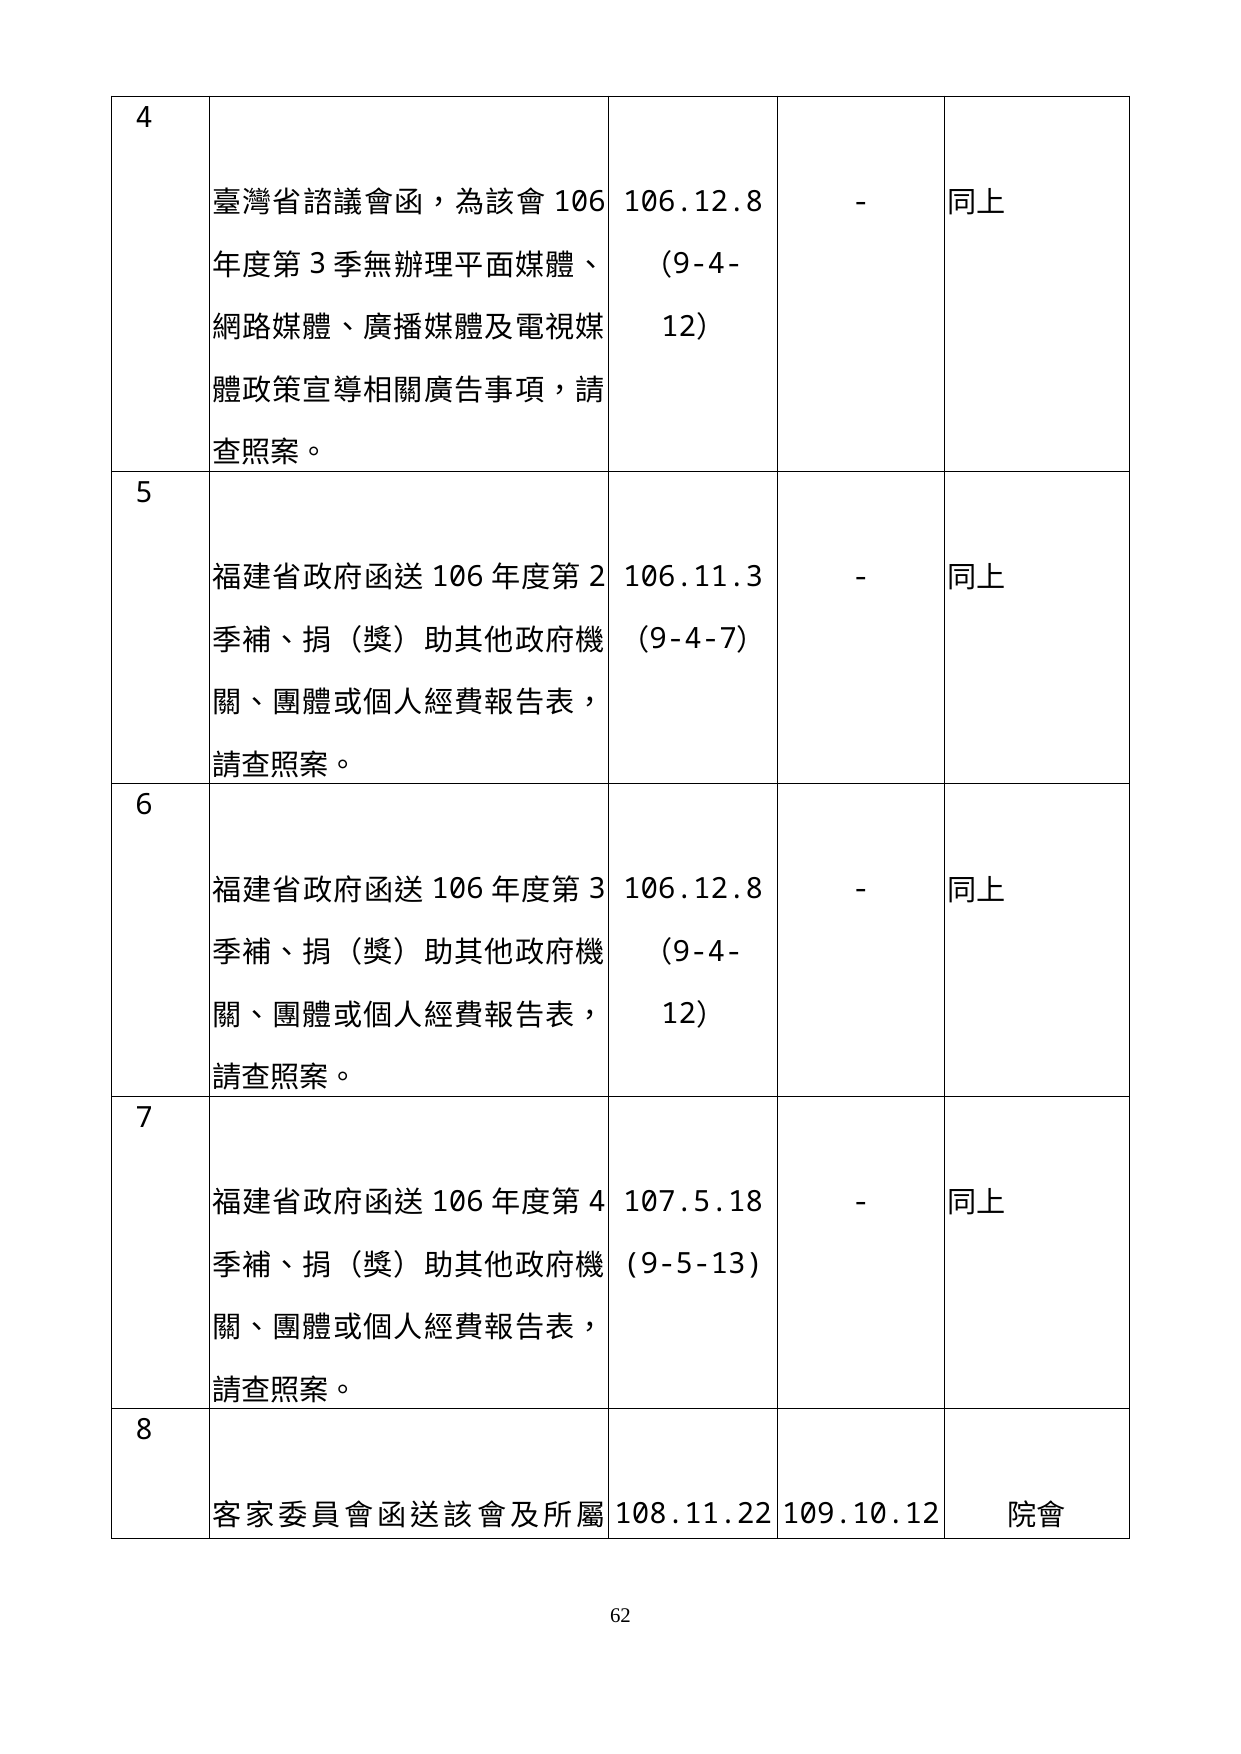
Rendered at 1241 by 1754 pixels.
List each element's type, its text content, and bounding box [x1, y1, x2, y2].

table_cell - [778, 472, 944, 783]
table_cell 106.12.8 （9-4-12） [609, 784, 777, 1096]
table_cell 106.12.8 （9-4-12） [609, 97, 777, 471]
table_cell 同上 [945, 1097, 1129, 1408]
table_cell 同上 [945, 472, 1129, 783]
table_cell 107.5.18 (9-5-13) [609, 1097, 777, 1408]
table_cell 109.10.12 [778, 1409, 944, 1538]
table_cell [112, 1097, 209, 1408]
table_cell 福建省政府函送106年度第2季補、捐（獎）助其他政府機關、團體或個人經費報告表，請查照案。 [210, 472, 608, 783]
table_cell 同上 [945, 97, 1129, 471]
table_cell 106.11.3 （9-4-7） [609, 472, 777, 783]
table_cell - [778, 97, 944, 471]
table_cell [112, 97, 209, 471]
table_cell 福建省政府函送106年度第3季補、捐（獎）助其他政府機關、團體或個人經費報告表，請查照案。 [210, 784, 608, 1096]
table_cell [112, 1409, 209, 1538]
table_cell - [778, 784, 944, 1096]
table_cell [112, 784, 209, 1096]
table_cell - [778, 1097, 944, 1408]
table_cell 同上 [945, 784, 1129, 1096]
table_cell 福建省政府函送106年度第4季補、捐（獎）助其他政府機關、團體或個人經費報告表，請查照案。 [210, 1097, 608, 1408]
table_cell 臺灣省諮議會函，為該會106年度第3季無辦理平面媒體、網路媒體、廣播媒體及電視媒體政策宣導相關廣告事項，請查照案。 [210, 97, 608, 471]
table_cell 院會 [945, 1409, 1129, 1538]
table_cell [112, 472, 209, 783]
table_cell 108.11.22 [609, 1409, 777, 1538]
table_cell 客家委員會函送該會及所屬 [210, 1409, 608, 1538]
